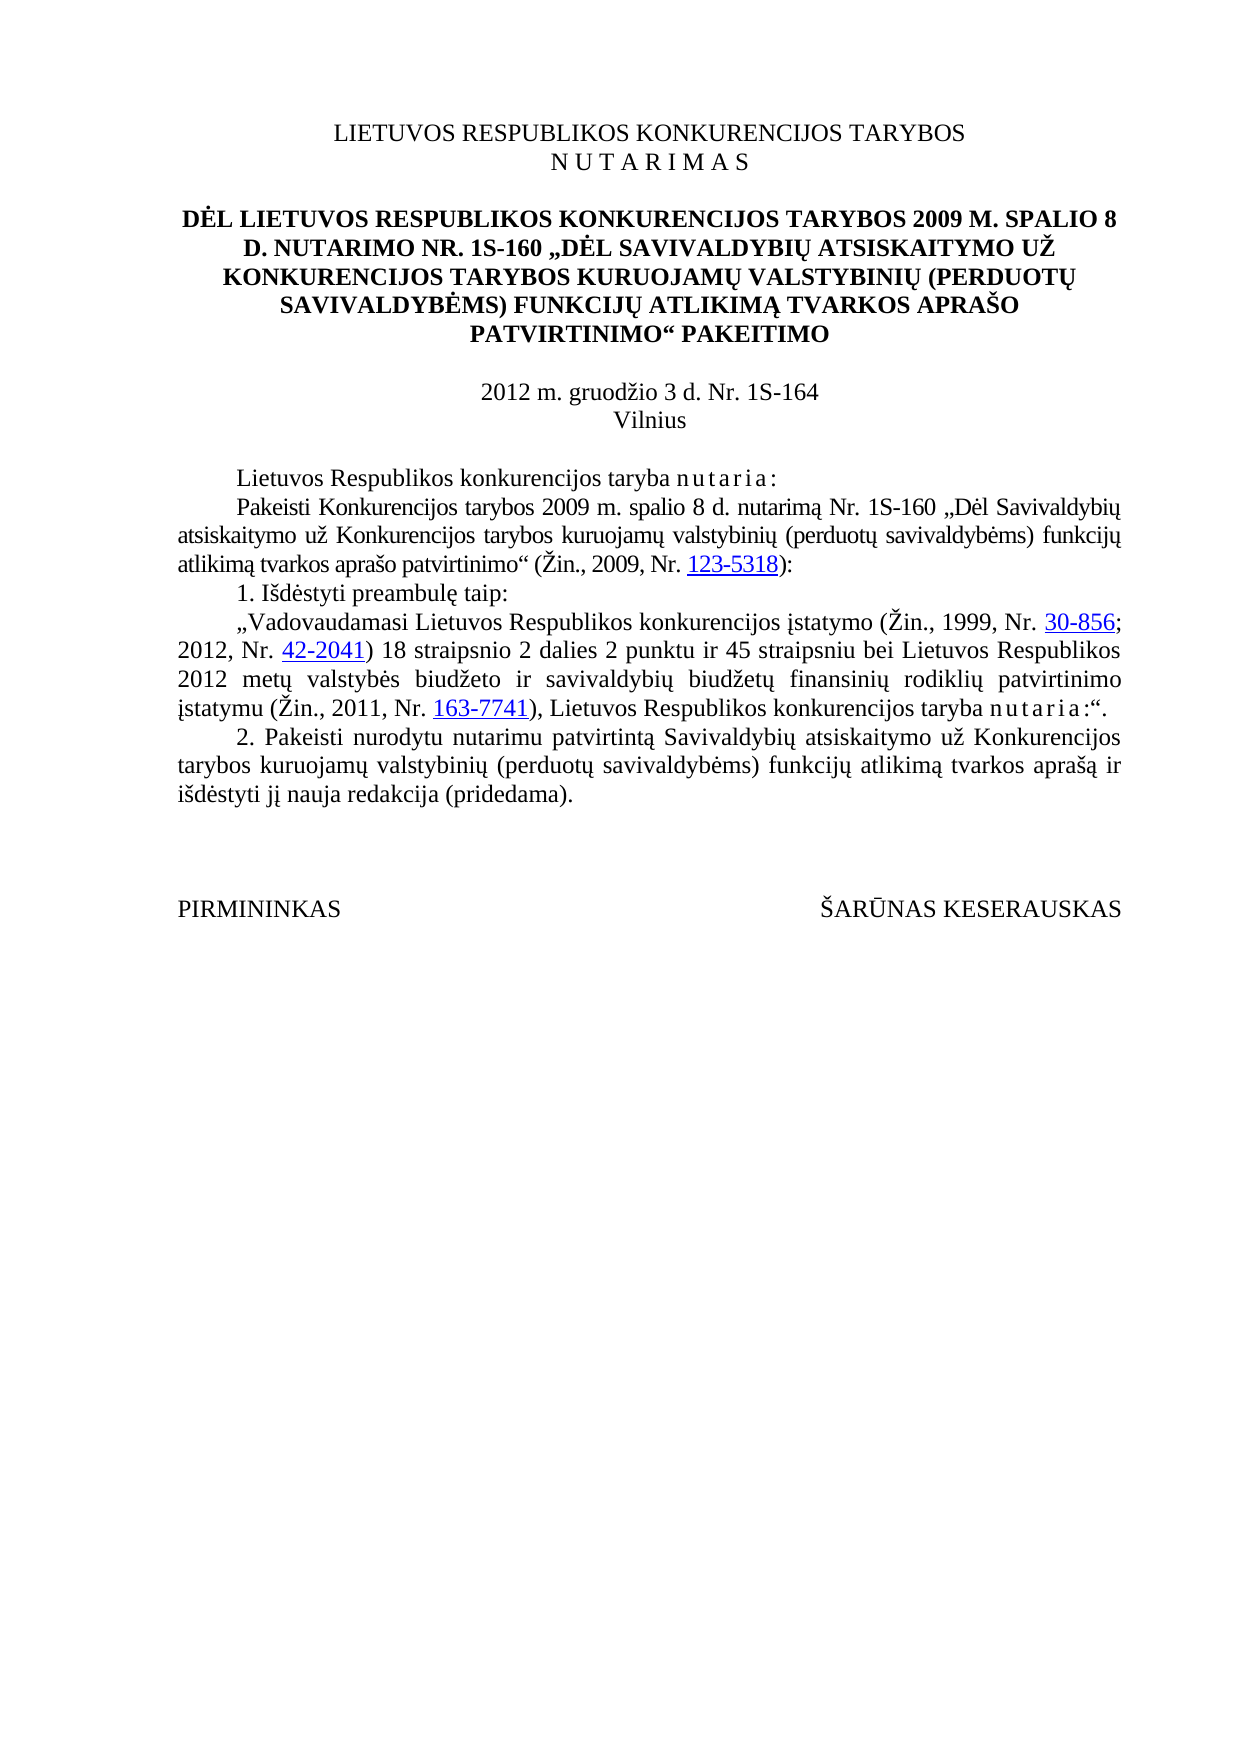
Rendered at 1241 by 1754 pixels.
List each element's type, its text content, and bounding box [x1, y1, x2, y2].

text Pakeisti Konkurencijos tarybos 2009 m. spalio 8 d. nutarimą Nr. 1S-160 „Dėl Savivaldybių atsiskaitymo už Konkurencijos tarybos kuruojamų valstybinių (perduotų savivaldybėms) funkcijų atlikimą tvarkos aprašo patvirtinimo“ (Žin., 2009, Nr. 123-5318): [177, 492, 1122, 578]
text 2. Pakeisti nurodytu nutarimu patvirtintą Savivaldybių atsiskaitymo už Konkurencijos tarybos kuruojamų valstybinių (perduotų savivaldybėms) funkcijų atlikimą tvarkos aprašą ir išdėstyti jį nauja redakcija (pridedama). [177, 722, 1122, 808]
text N U T A R I M A S [177, 147, 1122, 176]
text Lietuvos Respublikos konkurencijos taryba nutaria: [177, 463, 1122, 492]
text 1. Išdėstyti preambulę taip: [177, 578, 1122, 607]
text LIETUVOS RESPUBLIKOS KONKURENCIJOS TARYBOS [177, 118, 1122, 147]
text Pirmininkas Šarūnas Keserauskas [177, 894, 1122, 923]
text DĖL LIETUVOS RESPUBLIKOS KONKURENCIJOS TARYBOS 2009 M. SPALIO 8 D. NUTARIMO Nr. 1S-160 „DĖL SAVIVALDYBIŲ ATSISKAITYMO UŽ KONKURENCIJOS TARYBOS KURUOJAMŲ VALSTYBINIŲ (PERDUOTŲ SAVIVALDYBĖMS) FUNKCIJŲ ATLIKIMĄ TVARKOS APRAŠO PATVIRTINIMO“ PAKEITIMO [177, 204, 1122, 348]
text Vilnius [177, 406, 1122, 434]
text 2012 m. gruodžio 3 d. Nr. 1S-164 [177, 377, 1122, 406]
text „Vadovaudamasi Lietuvos Respublikos konkurencijos įstatymo (Žin., 1999, Nr. 30-856; 2012, Nr. 42-2041) 18 straipsnio 2 dalies 2 punktu ir 45 straipsniu bei Lietuvos Respublikos 2012 metų valstybės biudžeto ir savivaldybių biudžetų finansinių rodiklių patvirtinimo įstatymu (Žin., 2011, Nr. 163-7741), Lietuvos Respublikos konkurencijos taryba nutaria:“. [177, 607, 1122, 722]
